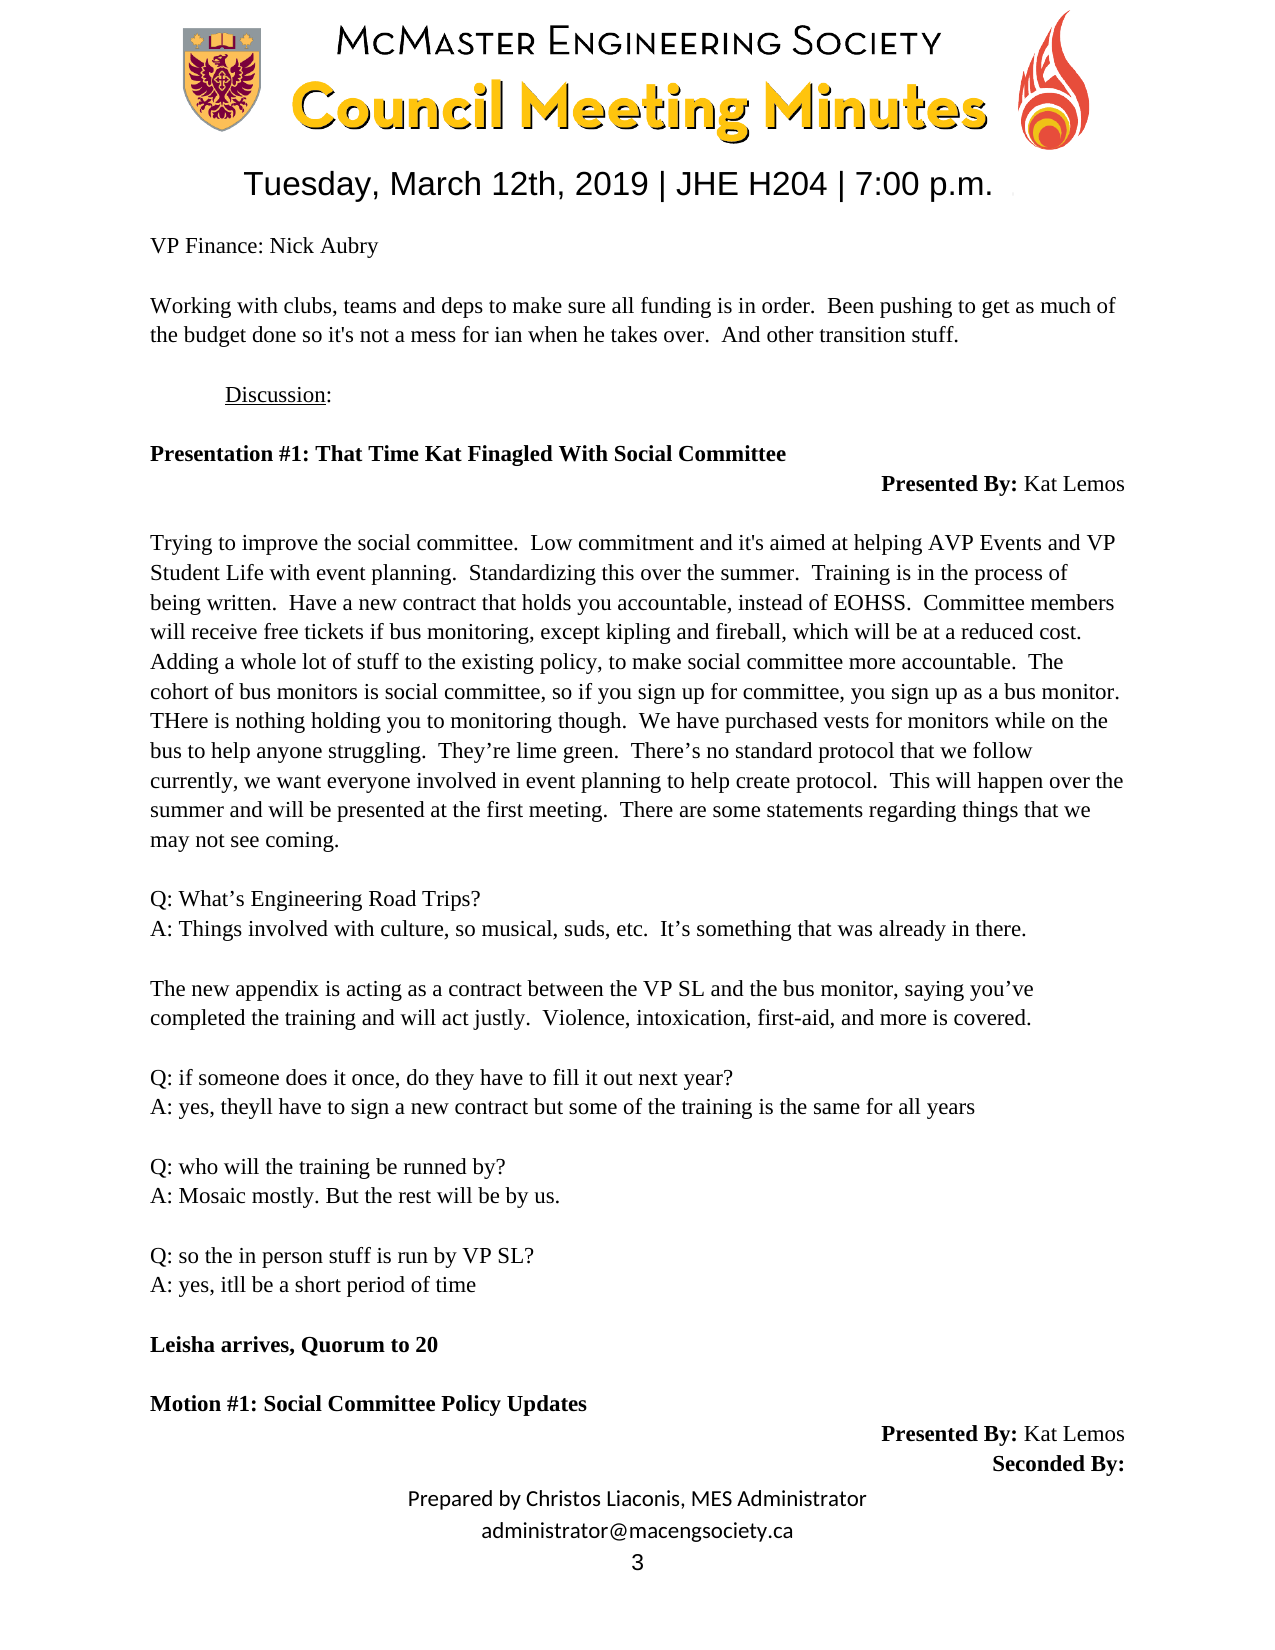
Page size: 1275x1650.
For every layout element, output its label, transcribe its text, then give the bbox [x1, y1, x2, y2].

text A: Things involved with culture, so musical, suds, etc. It’s something that was already in there. [150, 915, 1125, 942]
text Q: if someone does it once, do they have to fill it out next year? [150, 1064, 1125, 1090]
text Presentation #1: That Time Kat Finagled With Social Committee [150, 440, 1125, 467]
text Motion #1: Social Committee Policy Updates [150, 1390, 1125, 1417]
text Trying to improve the social committee. Low commitment and it's aimed at helping AVP Events and VP Student Life with event planning. Standardizing this over the summer. Training is in the process of being written. Have a new contract that holds you accountable, instead of EOHSS. Committee members will receive free tickets if bus monitoring, except kipling and fireball, which will be at a reduced cost. Adding a whole lot of stuff to the existing policy, to make social committee more accountable. The cohort of bus monitors is social committee, so if you sign up for committee, you sign up as a bus monitor. THere is nothing holding you to monitoring though. We have purchased vests for monitors while on the bus to help anyone struggling. They’re lime green. There’s no standard protocol that we follow currently, we want everyone involved in event planning to help create protocol. This will happen over the summer and will be presented at the first meeting. There are some statements regarding things that we may not see coming. [150, 529, 1125, 852]
picture [150, 0, 1125, 161]
text The new appendix is acting as a contract between the VP SL and the bus monitor, saying you’ve completed the training and will act justly. Violence, intoxication, first-aid, and more is covered. [150, 974, 1125, 1031]
text Seconded By: [150, 1449, 1125, 1476]
text Leisha arrives, Quorum to 20 [150, 1331, 1125, 1357]
text A: yes, itll be a short period of time [150, 1271, 1125, 1298]
text Presented By: Kat Lemos [150, 470, 1125, 496]
text Discussion: [150, 381, 1125, 437]
text A: Mosaic mostly. But the rest will be by us. [150, 1182, 1125, 1209]
text Q: who will the training be runned by? [150, 1153, 1125, 1179]
text Presented By: Kat Lemos [150, 1420, 1125, 1446]
text Q: What’s Engineering Road Trips? [150, 886, 1125, 912]
text A: yes, theyll have to sign a new contract but some of the training is the same for all years [150, 1093, 1125, 1120]
text Q: so the in person stuff is run by VP SL? [150, 1242, 1125, 1268]
text VP Finance: Nick Aubry [150, 232, 1125, 259]
text Working with clubs, teams and deps to make sure all funding is in order. Been pushing to get as much of the budget done so it's not a mess for ian when he takes over. And other transition stuff. [150, 292, 1125, 348]
